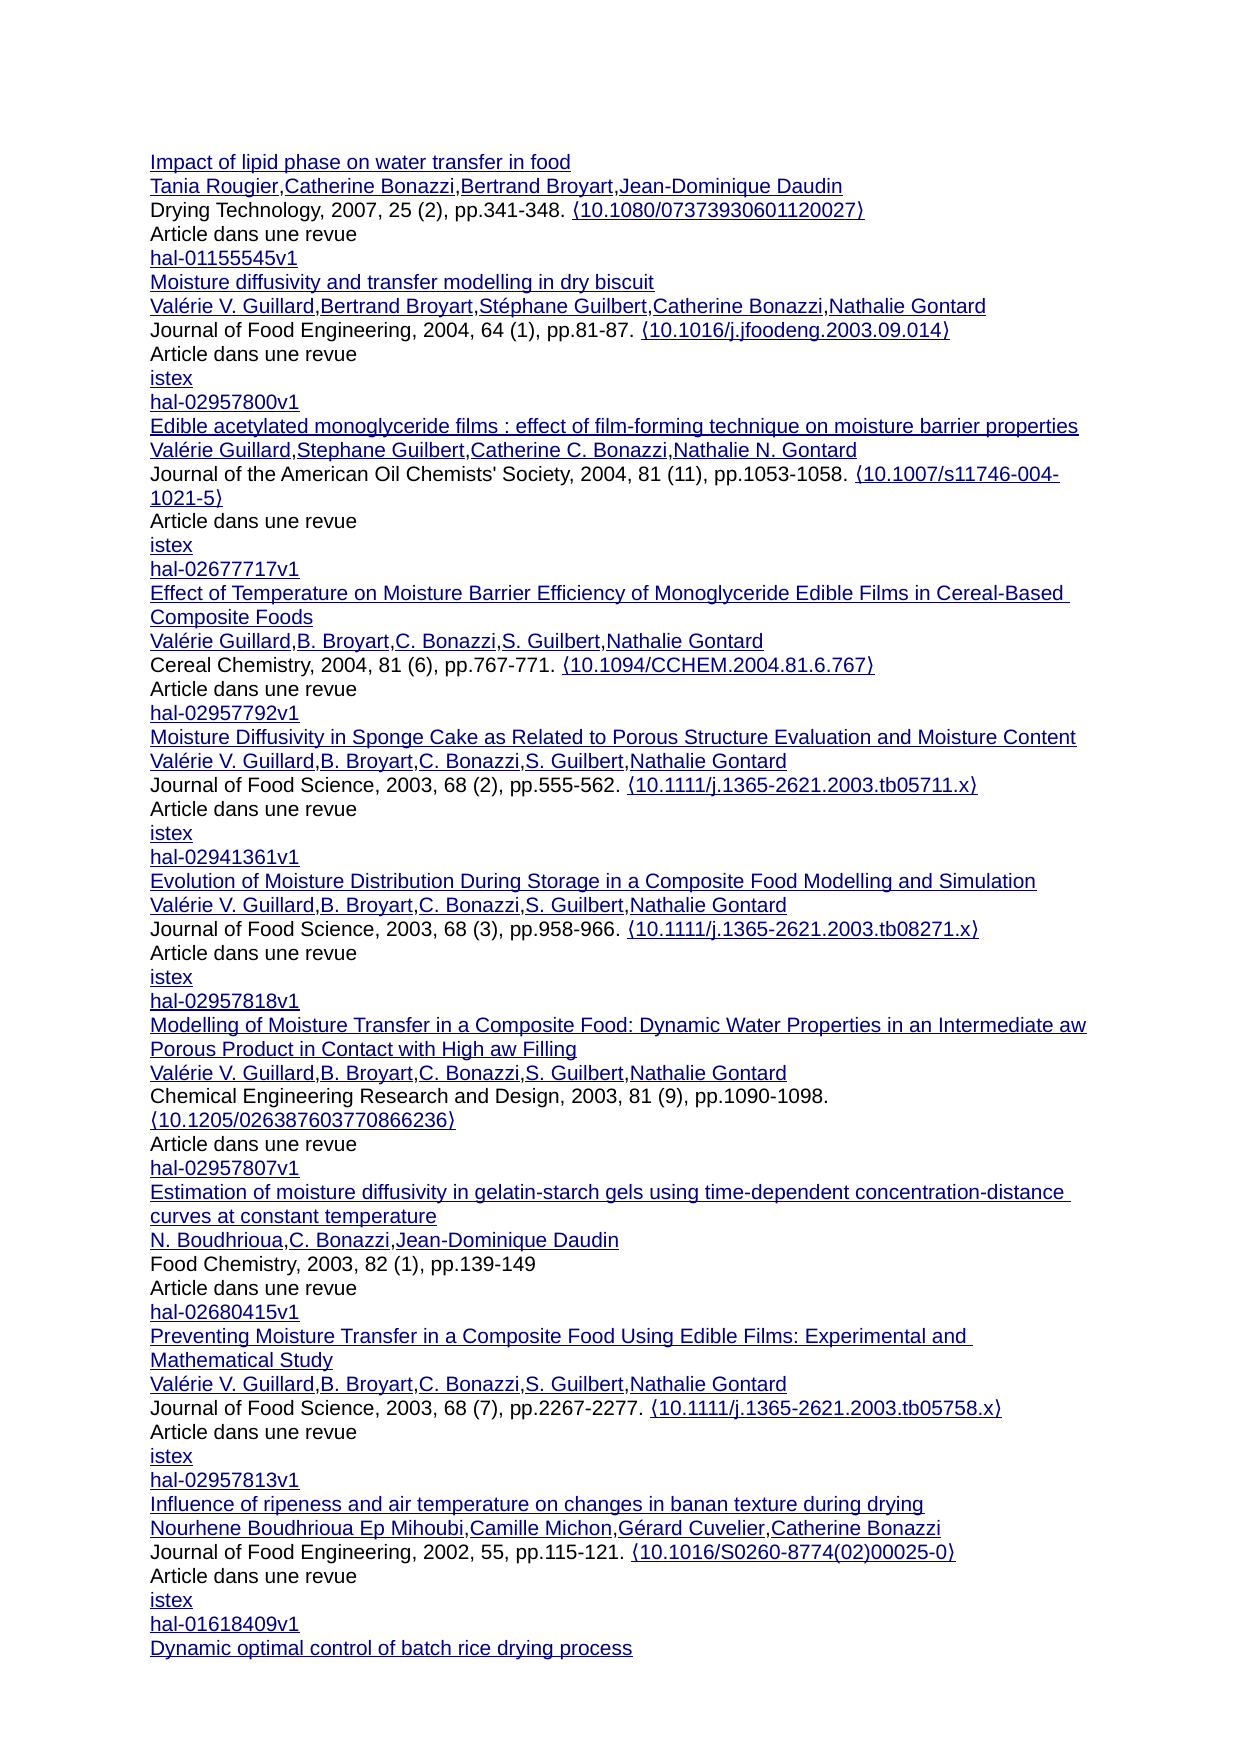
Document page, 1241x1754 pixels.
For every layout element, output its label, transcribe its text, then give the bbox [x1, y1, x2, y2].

table_cell Moisture Diffusivity in Sponge Cake as Related to Porous Structure Evaluation and Moisture Content Valérie V. Guillard,B. Broyart,C. Bonazzi,S. Guilbert,Nathalie Gontard Journal of Food Science, 2003, 68 (2), pp.555-562. ⟨10.1111/j.1365-2621.2003.tb05711.x⟩ Article dans une revue istex hal-02941361v1 [150, 725, 1090, 869]
table_cell Preventing Moisture Transfer in a Composite Food Using Edible Films: Experimental and Mathematical Study Valérie V. Guillard,B. Broyart,C. Bonazzi,S. Guilbert,Nathalie Gontard Journal of Food Science, 2003, 68 (7), pp.2267-2277. ⟨10.1111/j.1365-2621.2003.tb05758.x⟩ Article dans une revue istex hal-02957813v1 [150, 1324, 1090, 1492]
table_cell Evolution of Moisture Distribution During Storage in a Composite Food Modelling and Simulation Valérie V. Guillard,B. Broyart,C. Bonazzi,S. Guilbert,Nathalie Gontard Journal of Food Science, 2003, 68 (3), pp.958-966. ⟨10.1111/j.1365-2621.2003.tb08271.x⟩ Article dans une revue istex hal-02957818v1 [150, 869, 1090, 1012]
table_cell Impact of lipid phase on water transfer in food Tania Rougier,Catherine Bonazzi,Bertrand Broyart,Jean-Dominique Daudin Drying Technology, 2007, 25 (2), pp.341-348. ⟨10.1080/07373930601120027⟩ Article dans une revue hal-01155545v1 [150, 150, 1090, 270]
table_cell Effect of Temperature on Moisture Barrier Efficiency of Monoglyceride Edible Films in Cereal-Based Composite Foods Valérie Guillard,B. Broyart,C. Bonazzi,S. Guilbert,Nathalie Gontard Cereal Chemistry, 2004, 81 (6), pp.767-771. ⟨10.1094/CCHEM.2004.81.6.767⟩ Article dans une revue hal-02957792v1 [150, 581, 1090, 725]
table_cell Moisture diffusivity and transfer modelling in dry biscuit Valérie V. Guillard,Bertrand Broyart,Stéphane Guilbert,Catherine Bonazzi,Nathalie Gontard Journal of Food Engineering, 2004, 64 (1), pp.81-87. ⟨10.1016/j.jfoodeng.2003.09.014⟩ Article dans une revue istex hal-02957800v1 [150, 270, 1090, 413]
table_cell Influence of ripeness and air temperature on changes in banan texture during drying Nourhene Boudhrioua Ep Mihoubi,Camille Michon,Gérard Cuvelier,Catherine Bonazzi Journal of Food Engineering, 2002, 55, pp.115-121. ⟨10.1016/S0260-8774(02)00025-0⟩ Article dans une revue istex hal-01618409v1 [150, 1492, 1090, 1635]
table_cell Edible acetylated monoglyceride films : effect of film-forming technique on moisture barrier properties Valérie Guillard,Stephane Guilbert,Catherine C. Bonazzi,Nathalie N. Gontard Journal of the American Oil Chemists' Society, 2004, 81 (11), pp.1053-1058. ⟨10.1007/s11746-004-1021-5⟩ Article dans une revue istex hal-02677717v1 [150, 414, 1090, 581]
table_cell Estimation of moisture diffusivity in gelatin-starch gels using time-dependent concentration-distance curves at constant temperature N. Boudhrioua,C. Bonazzi,Jean-Dominique Daudin Food Chemistry, 2003, 82 (1), pp.139-149 Article dans une revue hal-02680415v1 [150, 1180, 1090, 1324]
table_cell Dynamic optimal control of batch rice drying process [150, 1635, 1090, 1659]
table_cell Modelling of Moisture Transfer in a Composite Food: Dynamic Water Properties in an Intermediate aw Porous Product in Contact with High aw Filling Valérie V. Guillard,B. Broyart,C. Bonazzi,S. Guilbert,Nathalie Gontard Chemical Engineering Research and Design, 2003, 81 (9), pp.1090-1098. ⟨10.1205/026387603770866236⟩ Article dans une revue hal-02957807v1 [150, 1013, 1090, 1180]
